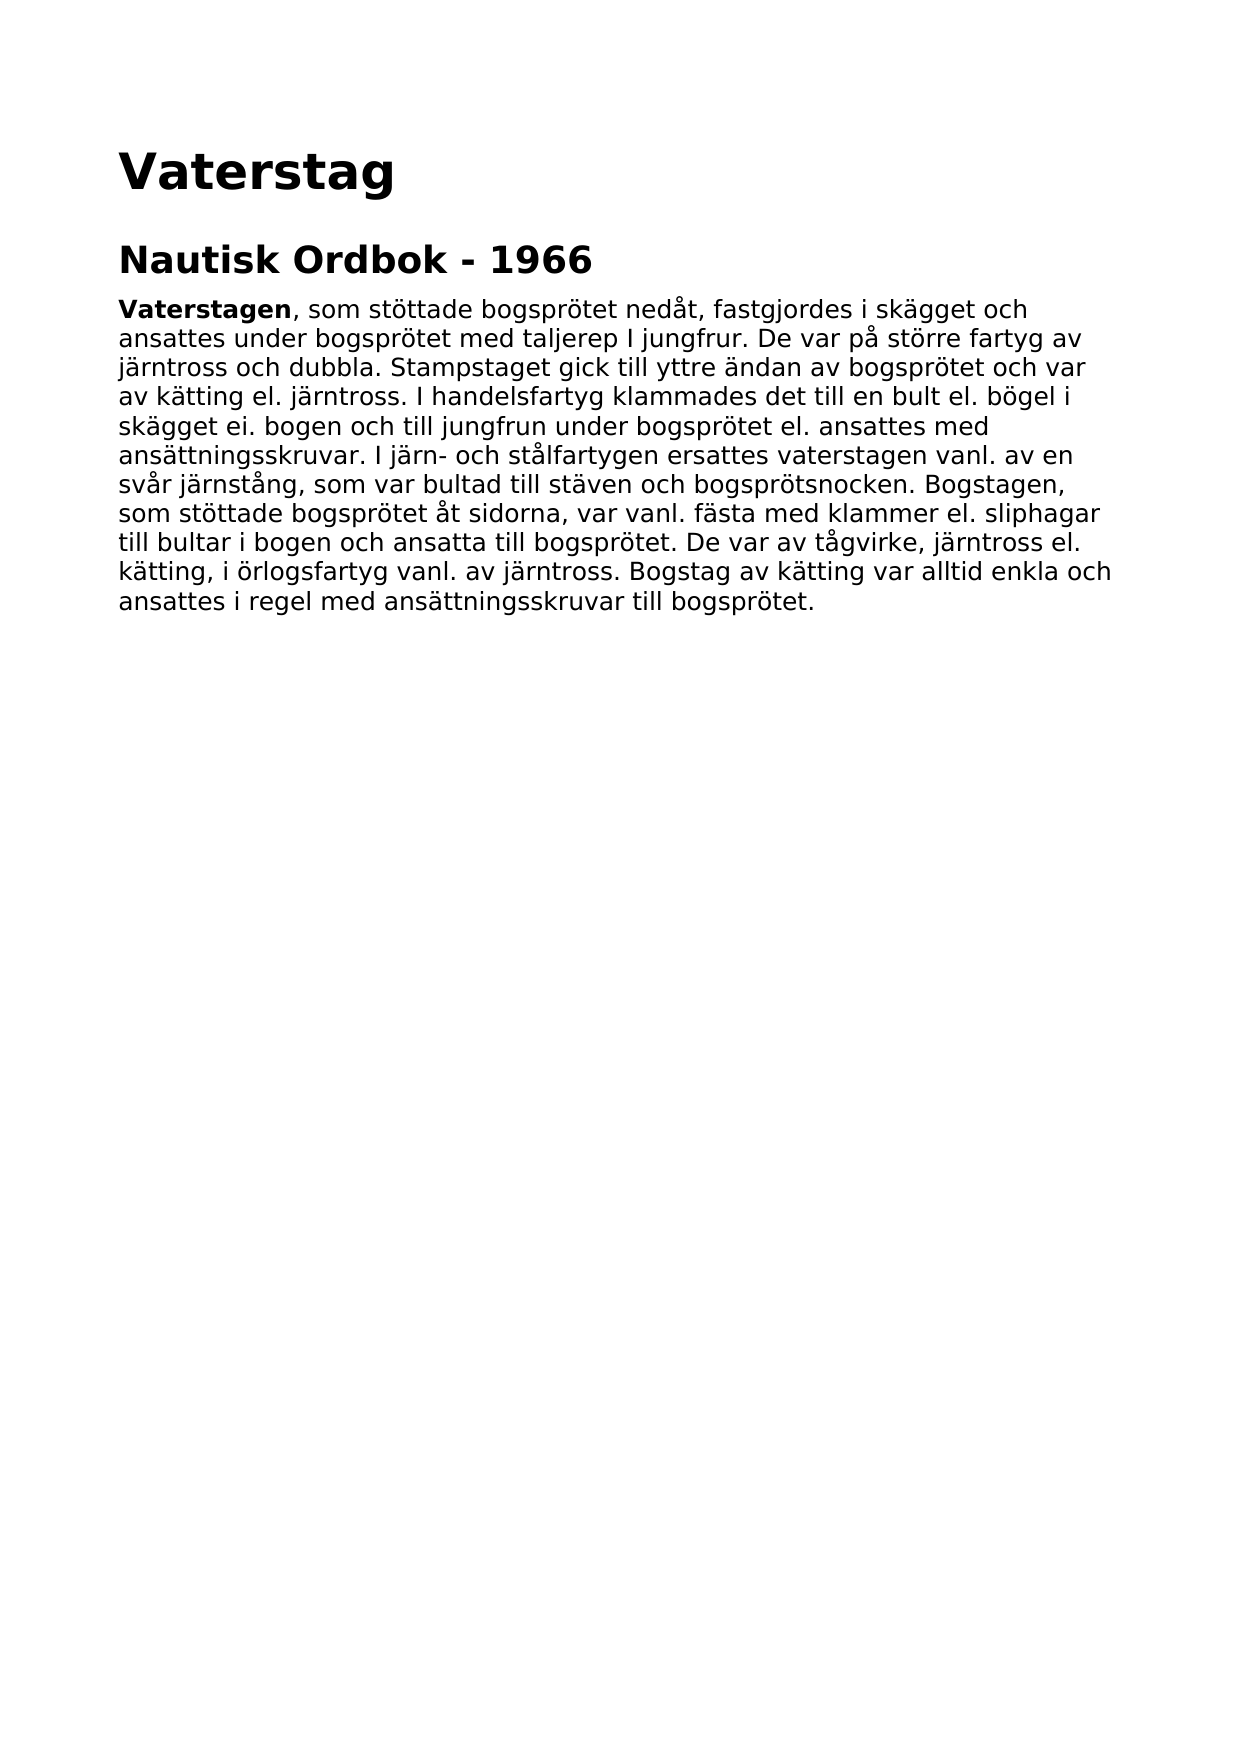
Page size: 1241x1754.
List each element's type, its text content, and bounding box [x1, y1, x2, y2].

subtitle Vaterstag [118, 143, 1122, 201]
text Vaterstagen, som stöttade bogsprötet nedåt, fastgjordes i skägget och ansattes under bogsprötet med taljerep I jungfrur. De var på större fartyg av järntross och dubbla. Stampstaget gick till yttre ändan av bogsprötet och var av kätting el. järntross. I handelsfartyg klammades det till en bult el. bögel i skägget ei. bogen och till jungfrun under bogsprötet el. ansattes med ansättningsskruvar. I järn- och stålfartygen ersattes vaterstagen vanl. av en svår järnstång, som var bultad till stäven och bogsprötsnocken. Bogstagen, som stöttade bogsprötet åt sidorna, var vanl. fästa med klammer el. sliphagar till bultar i bogen och ansatta till bogsprötet. De var av tågvirke, järntross el. kätting, i örlogsfartyg vanl. av järntross. Bogstag av kätting var alltid enkla och ansattes i regel med ansättningsskruvar till bogsprötet. [118, 295, 1122, 616]
subtitle Nautisk Ordbok - 1966 [118, 239, 1122, 282]
